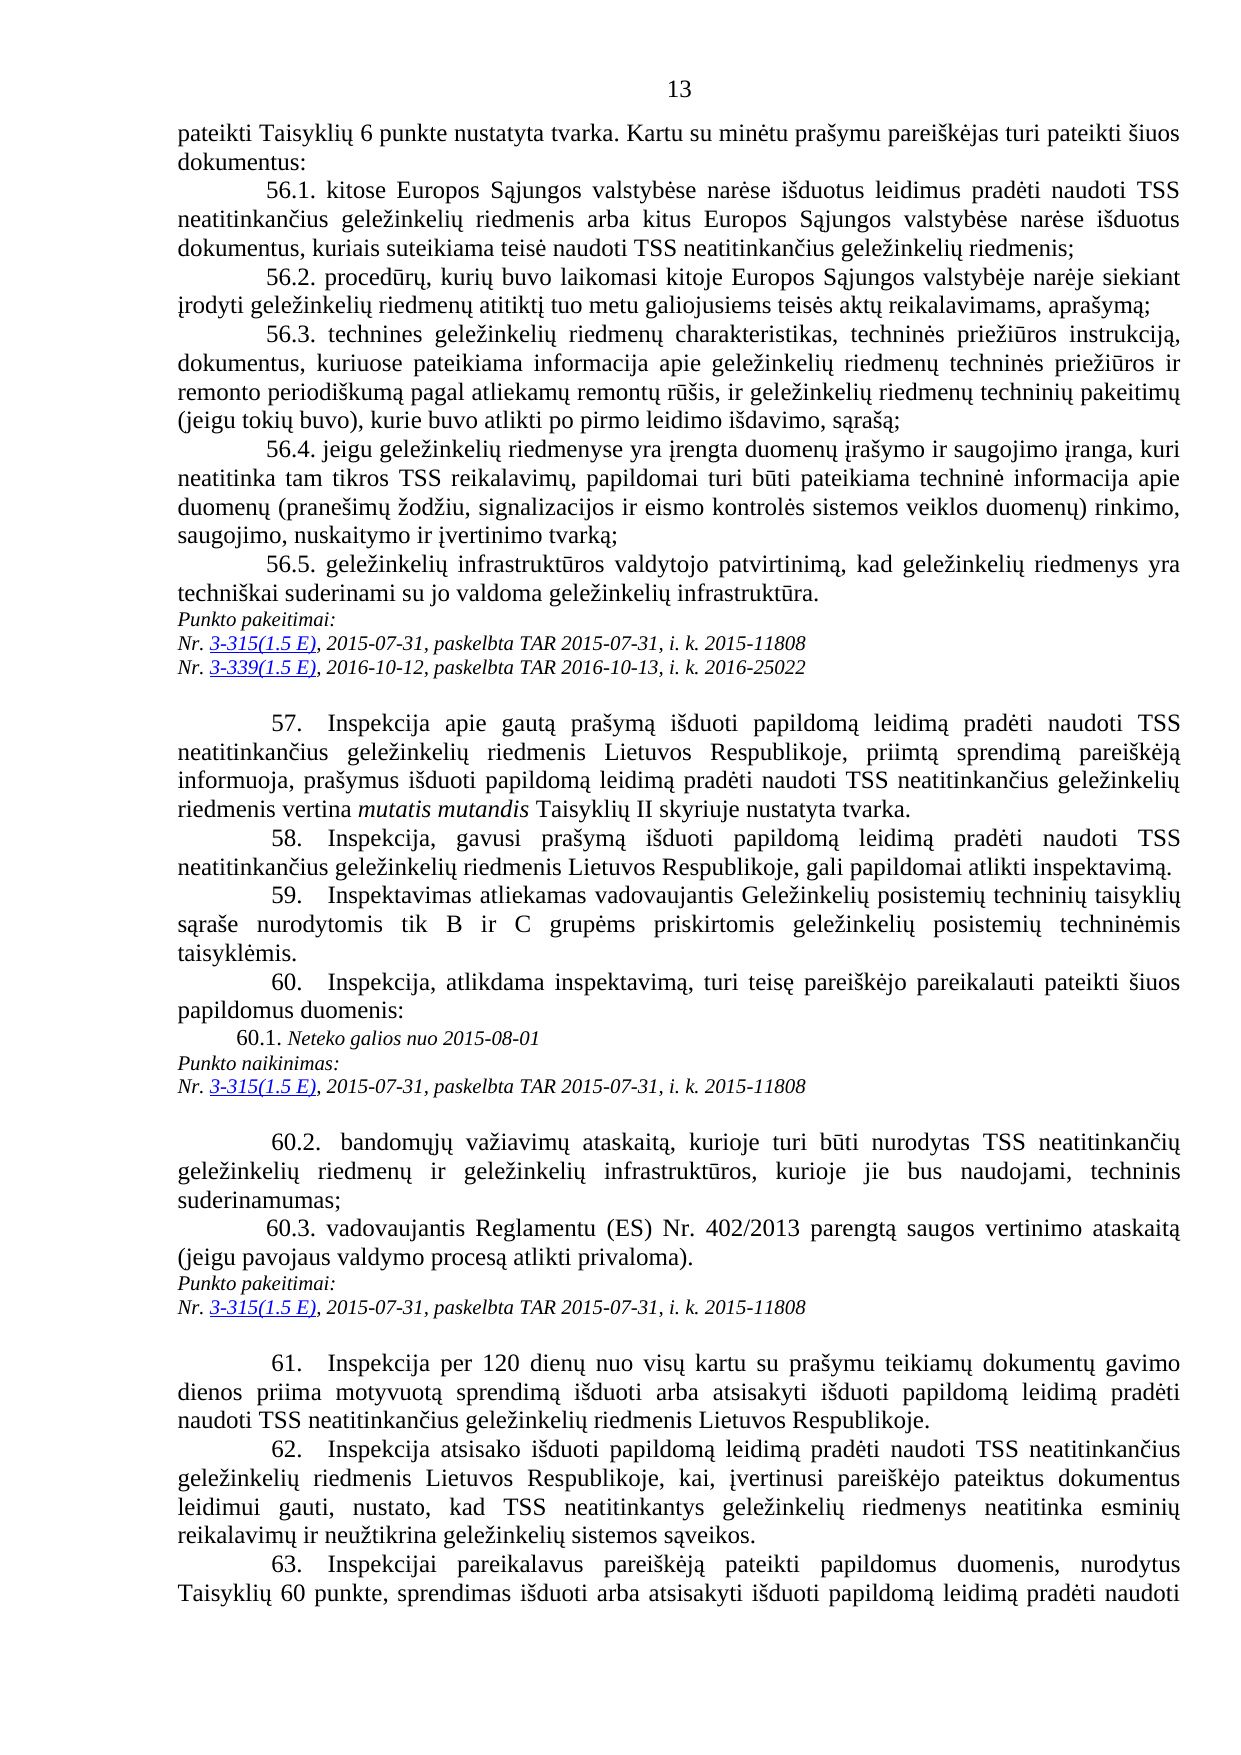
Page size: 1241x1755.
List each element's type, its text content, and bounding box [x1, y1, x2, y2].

text Punkto pakeitimai: [177, 1271, 1181, 1295]
text pateikti Taisyklių 6 punkte nustatyta tvarka. Kartu su minėtu prašymu pareiškėjas turi pateikti šiuos dokumentus: [177, 118, 1181, 176]
text 60.3. vadovaujantis Reglamentu (ES) Nr. 402/2013 parengtą saugos vertinimo ataskaitą (jeigu pavojaus valdymo procesą atlikti privaloma). [177, 1213, 1181, 1271]
text 57. Inspekcija apie gautą prašymą išduoti papildomą leidimą pradėti naudoti TSS neatitinkančius geležinkelių riedmenis Lietuvos Respublikoje, priimtą sprendimą pareiškėją informuoja, prašymus išduoti papildomą leidimą pradėti naudoti TSS neatitinkančius geležinkelių riedmenis vertina mutatis mutandis Taisyklių II skyriuje nustatyta tvarka. [177, 708, 1181, 823]
text 60. Inspekcija, atlikdama inspektavimą, turi teisę pareiškėjo pareikalauti pateikti šiuos papildomus duomenis: [177, 967, 1181, 1024]
text Punkto pakeitimai: [177, 607, 1181, 631]
text 56.5. geležinkelių infrastruktūros valdytojo patvirtinimą, kad geležinkelių riedmenys yra techniškai suderinami su jo valdoma geležinkelių infrastruktūra. [177, 549, 1181, 607]
text 56.4. jeigu geležinkelių riedmenyse yra įrengta duomenų įrašymo ir saugojimo įranga, kuri neatitinka tam tikros TSS reikalavimų, papildomai turi būti pateikiama techninė informacija apie duomenų (pranešimų žodžiu, signalizacijos ir eismo kontrolės sistemos veiklos duomenų) rinkimo, saugojimo, nuskaitymo ir įvertinimo tvarką; [177, 434, 1181, 549]
text 56.1. kitose Europos Sąjungos valstybėse narėse išduotus leidimus pradėti naudoti TSS neatitinkančius geležinkelių riedmenis arba kitus Europos Sąjungos valstybėse narėse išduotus dokumentus, kuriais suteikiama teisė naudoti TSS neatitinkančius geležinkelių riedmenis; [177, 176, 1181, 262]
text 63. Inspekcijai pareikalavus pareiškėją pateikti papildomus duomenis, nurodytus Taisyklių 60 punkte, sprendimas išduoti arba atsisakyti išduoti papildomą leidimą pradėti naudoti [177, 1549, 1181, 1607]
text 58. Inspekcija, gavusi prašymą išduoti papildomą leidimą pradėti naudoti TSS neatitinkančius geležinkelių riedmenis Lietuvos Respublikoje, gali papildomai atlikti inspektavimą. [177, 823, 1181, 880]
text Punkto naikinimas: [177, 1050, 1181, 1074]
text Nr. 3-315(1.5 E), 2015-07-31, paskelbta TAR 2015-07-31, i. k. 2015-11808 [177, 1295, 1181, 1319]
text 60.2. bandomųjų važiavimų ataskaitą, kurioje turi būti nurodytas TSS neatitinkančių geležinkelių riedmenų ir geležinkelių infrastruktūros, kurioje jie bus naudojami, techninis suderinamumas; [177, 1127, 1181, 1213]
text Nr. 3-315(1.5 E), 2015-07-31, paskelbta TAR 2015-07-31, i. k. 2015-11808 [177, 1074, 1181, 1098]
text 61. Inspekcija per 120 dienų nuo visų kartu su prašymu teikiamų dokumentų gavimo dienos priima motyvuotą sprendimą išduoti arba atsisakyti išduoti papildomą leidimą pradėti naudoti TSS neatitinkančius geležinkelių riedmenis Lietuvos Respublikoje. [177, 1348, 1181, 1434]
text 59. Inspektavimas atliekamas vadovaujantis Geležinkelių posistemių techninių taisyklių sąraše nurodytomis tik B ir C grupėms priskirtomis geležinkelių posistemių techninėmis taisyklėmis. [177, 880, 1181, 967]
text Nr. 3-315(1.5 E), 2015-07-31, paskelbta TAR 2015-07-31, i. k. 2015-11808 [177, 631, 1181, 655]
text 56.2. procedūrų, kurių buvo laikomasi kitoje Europos Sąjungos valstybėje narėje siekiant įrodyti geležinkelių riedmenų atitiktį tuo metu galiojusiems teisės aktų reikalavimams, aprašymą; [177, 262, 1181, 319]
text Nr. 3-339(1.5 E), 2016-10-12, paskelbta TAR 2016-10-13, i. k. 2016-25022 [177, 655, 1181, 679]
text 56.3. technines geležinkelių riedmenų charakteristikas, techninės priežiūros instrukciją, dokumentus, kuriuose pateikiama informacija apie geležinkelių riedmenų techninės priežiūros ir remonto periodiškumą pagal atliekamų remontų rūšis, ir geležinkelių riedmenų techninių pakeitimų (jeigu tokių buvo), kurie buvo atlikti po pirmo leidimo išdavimo, sąrašą; [177, 319, 1181, 434]
text 62. Inspekcija atsisako išduoti papildomą leidimą pradėti naudoti TSS neatitinkančius geležinkelių riedmenis Lietuvos Respublikoje, kai, įvertinusi pareiškėjo pateiktus dokumentus leidimui gauti, nustato, kad TSS neatitinkantys geležinkelių riedmenys neatitinka esminių reikalavimų ir neužtikrina geležinkelių sistemos sąveikos. [177, 1434, 1181, 1549]
text 60.1. Neteko galios nuo 2015-08-01 [177, 1024, 1181, 1050]
